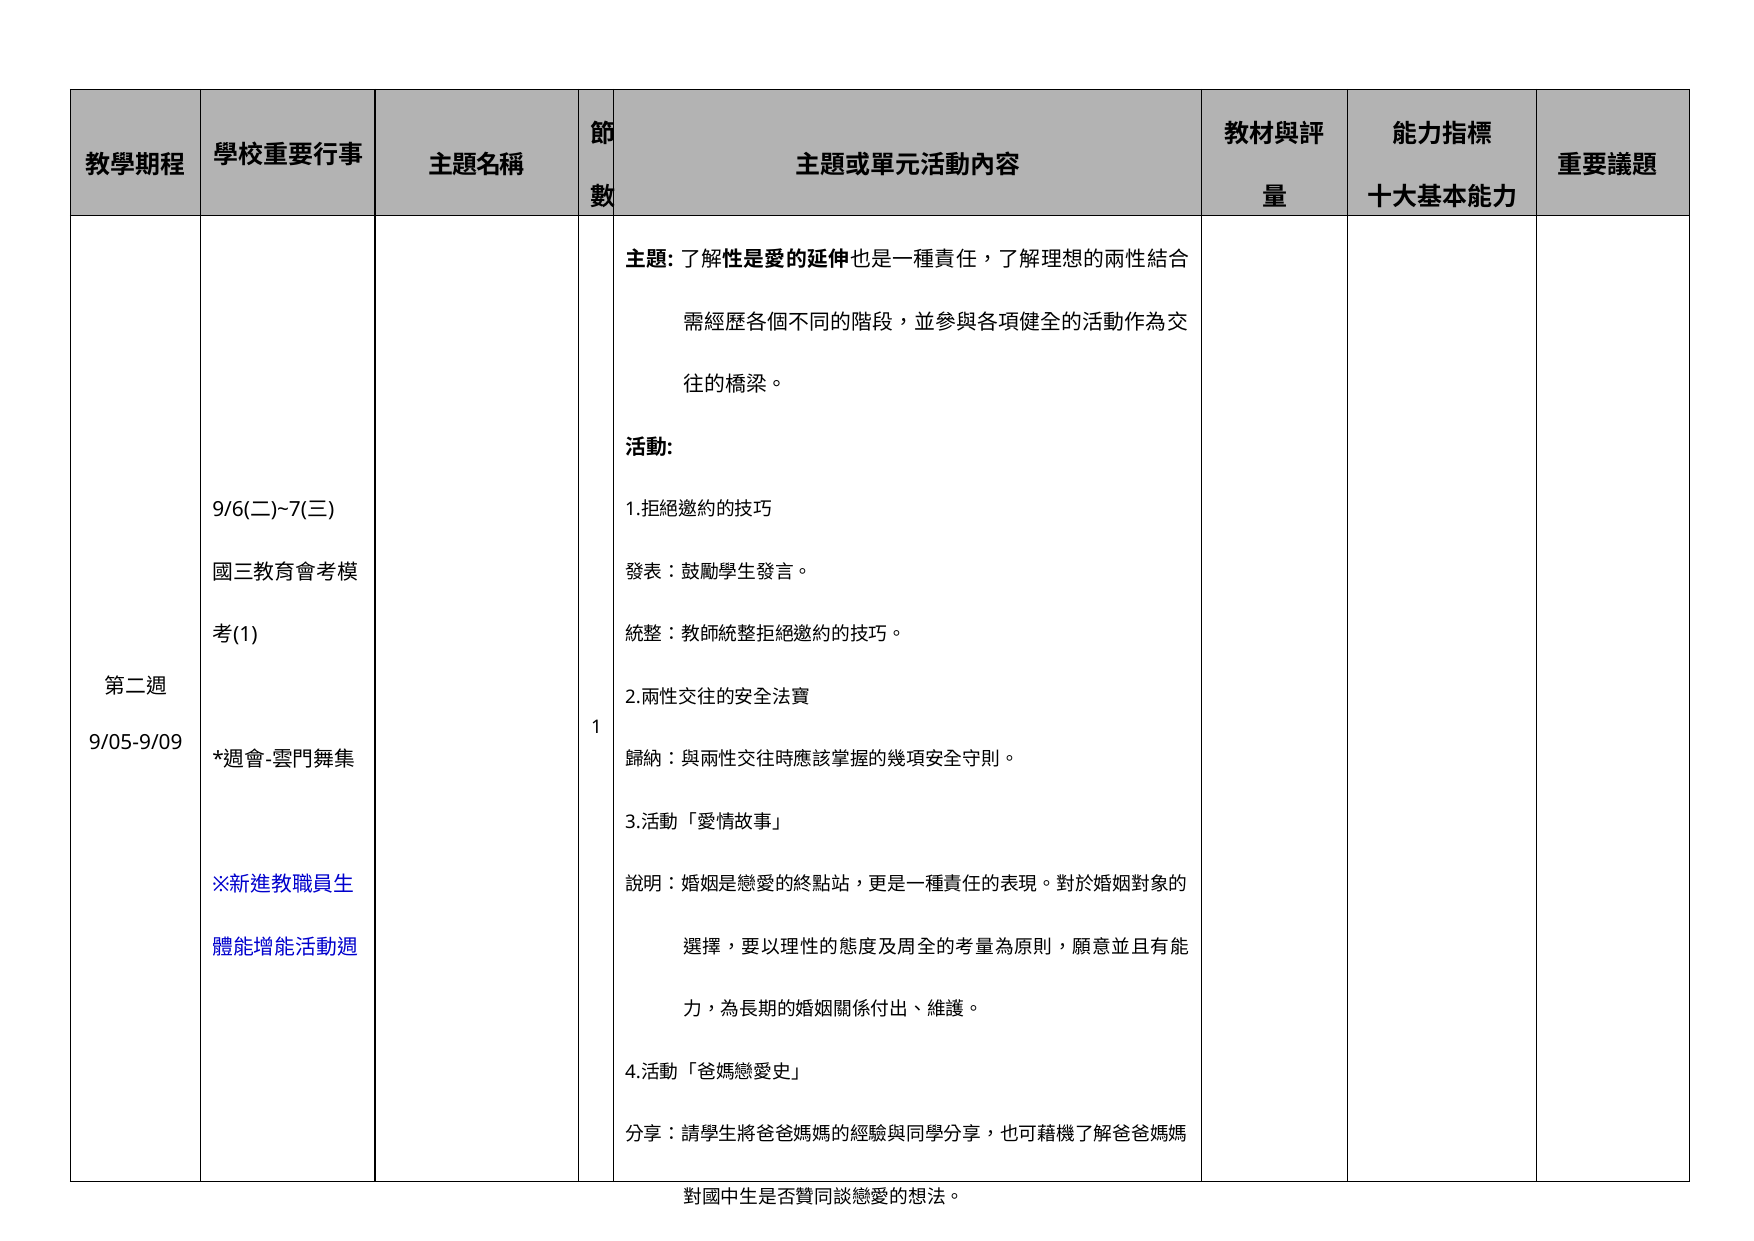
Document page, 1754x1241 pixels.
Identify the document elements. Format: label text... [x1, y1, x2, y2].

table_cell [376, 216, 578, 1181]
table_cell [1537, 216, 1689, 1181]
table_header 教學期程 [71, 90, 200, 215]
table_header 主題名稱 [376, 90, 578, 215]
table_header 學校重要行事 [201, 90, 374, 215]
table_cell 1 [579, 216, 613, 1181]
table_header 重要議題 [1537, 90, 1689, 215]
table_header 教材與評量 [1202, 90, 1347, 215]
table_cell 9/6(二)~7(三) 國三教育會考模考(1) *週會-雲門舞集 ※新進教職員生體能增能活動週 [201, 216, 374, 1181]
table_header 節數 [579, 90, 613, 215]
table_cell 主題: 了解性是愛的延伸也是一種責任，了解理想的兩性結合需經歷各個不同的階段，並參與各項健全的活動作為交往的橋梁。 活動: 1.拒絕邀約的技巧 發表：鼓勵學生發言。 統整：教師統整拒絕邀約的技巧。 2.兩性交往的安全法寶 歸納：與兩性交往時應該掌握的幾項安全守則。 3.活動「愛情故事」 說明：婚姻是戀愛的終點站，更是一種責任的表現。對於婚姻對象的選擇，要以理性的態度及周全的考量為原則，願意並且有能力，為長期的婚姻關係付出、維護。 4.活動「爸媽戀愛史」 分享：請學生將爸爸媽媽的經驗與同學分享，也可藉機了解爸爸媽媽對國中生是否贊同談戀愛的想法。 [614, 216, 1201, 1181]
table_header 主題或單元活動內容 [614, 90, 1201, 215]
table_header 能力指標 十大基本能力 [1348, 90, 1536, 215]
table_cell 第二週 9/05-9/09 [71, 216, 200, 1181]
table_cell [1202, 216, 1347, 1181]
table_cell 1-3-3運用性與性別概念，分析個人與群體在工作、娛樂、人際關係及家庭生活等方面的行為。 1-3-4解釋社會對性與愛之規範及其影響。 四、表達、溝通與分享 五、尊重、關懷與團隊合作 [1348, 216, 1536, 1181]
